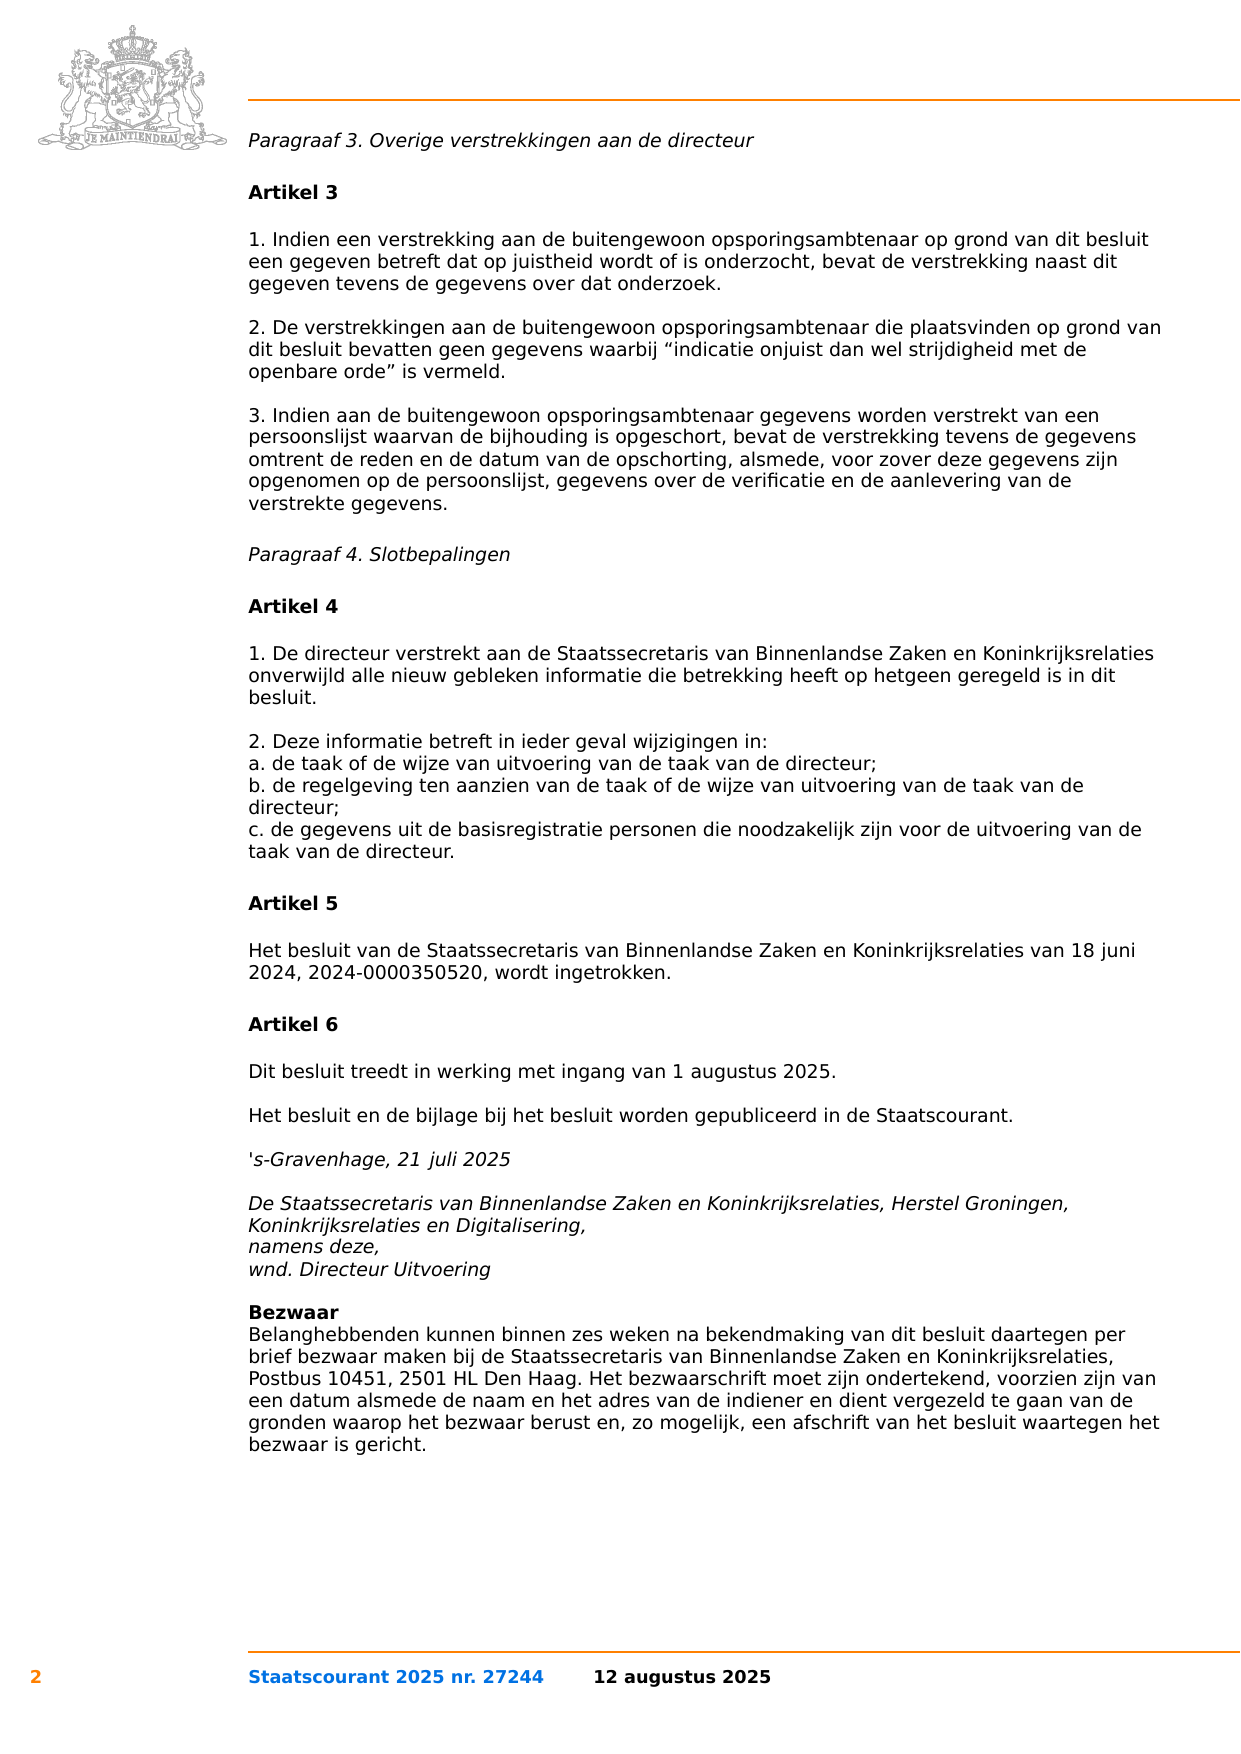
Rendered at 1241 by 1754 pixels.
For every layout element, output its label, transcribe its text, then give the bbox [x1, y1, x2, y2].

text 1. Indien een verstrekking aan de buitengewoon opsporingsambtenaar op grond van dit besluit een gegeven betreft dat op juistheid wordt of is onderzocht, bevat de verstrekking naast dit gegeven tevens de gegevens over dat onderzoek. [248, 229, 1163, 295]
text c. de gegevens uit de basisregistratie personen die noodzakelijk zijn voor de uitvoering van de taak van de directeur. [248, 819, 1163, 863]
text Dit besluit treedt in werking met ingang van 1 augustus 2025. [248, 1061, 1163, 1083]
text 2. Deze informatie betreft in ieder geval wijzigingen in: [248, 731, 1163, 753]
subtitle Artikel 5 [248, 893, 1163, 915]
text 2. De verstrekkingen aan de buitengewoon opsporingsambtenaar die plaatsvinden op grond van dit besluit bevatten geen gegevens waarbij “indicatie onjuist dan wel strijdigheid met de openbare orde” is vermeld. [248, 317, 1163, 383]
text b. de regelgeving ten aanzien van de taak of de wijze van uitvoering van de taak van de directeur; [248, 775, 1163, 819]
text Belanghebbenden kunnen binnen zes weken na bekendmaking van dit besluit daartegen per brief bezwaar maken bij de Staatssecretaris van Binnenlandse Zaken en Koninkrijksrelaties, Postbus 10451, 2501 HL Den Haag. Het bezwaarschrift moet zijn ondertekend, voorzien zijn van een datum alsmede de naam en het adres van de indiener en dient vergezeld te gaan van de gronden waarop het bezwaar berust en, zo mogelijk, een afschrift van het besluit waartegen het bezwaar is gericht. [248, 1324, 1163, 1456]
text a. de taak of de wijze van uitvoering van de taak van de directeur; [248, 753, 1163, 775]
text 3. Indien aan de buitengewoon opsporingsambtenaar gegevens worden verstrekt van een persoonslijst waarvan de bijhouding is opgeschort, bevat de verstrekking tevens de gegevens omtrent de reden en de datum van de opschorting, alsmede, voor zover deze gegevens zijn opgenomen op de persoonslijst, gegevens over de verificatie en de aanlevering van de verstrekte gegevens. [248, 404, 1163, 514]
text 's-Gravenhage, 21 juli 2025 [248, 1149, 1163, 1171]
subtitle Paragraaf 4. Slotbepalingen [248, 544, 1163, 566]
text Het besluit van de Staatssecretaris van Binnenlandse Zaken en Koninkrijksrelaties van 18 juni 2024, 2024-0000350520, wordt ingetrokken. [248, 940, 1163, 984]
picture [38, 25, 227, 150]
text 1. De directeur verstrekt aan de Staatssecretaris van Binnenlandse Zaken en Koninkrijksrelaties onverwijld alle nieuw gebleken informatie die betrekking heeft op hetgeen geregeld is in dit besluit. [248, 643, 1163, 709]
subtitle Paragraaf 3. Overige verstrekkingen aan de directeur [248, 130, 1163, 152]
subtitle Artikel 6 [248, 1014, 1163, 1036]
text Het besluit en de bijlage bij het besluit worden gepubliceerd in de Staatscourant. [248, 1105, 1163, 1127]
text De Staatssecretaris van Binnenlandse Zaken en Koninkrijksrelaties, Herstel Groningen, Koninkrijksrelaties en Digitalisering, namens deze, wnd. Directeur Uitvoering [248, 1192, 1163, 1280]
subtitle Artikel 4 [248, 596, 1163, 618]
subtitle Artikel 3 [248, 182, 1163, 204]
text Bezwaar [248, 1302, 1163, 1324]
